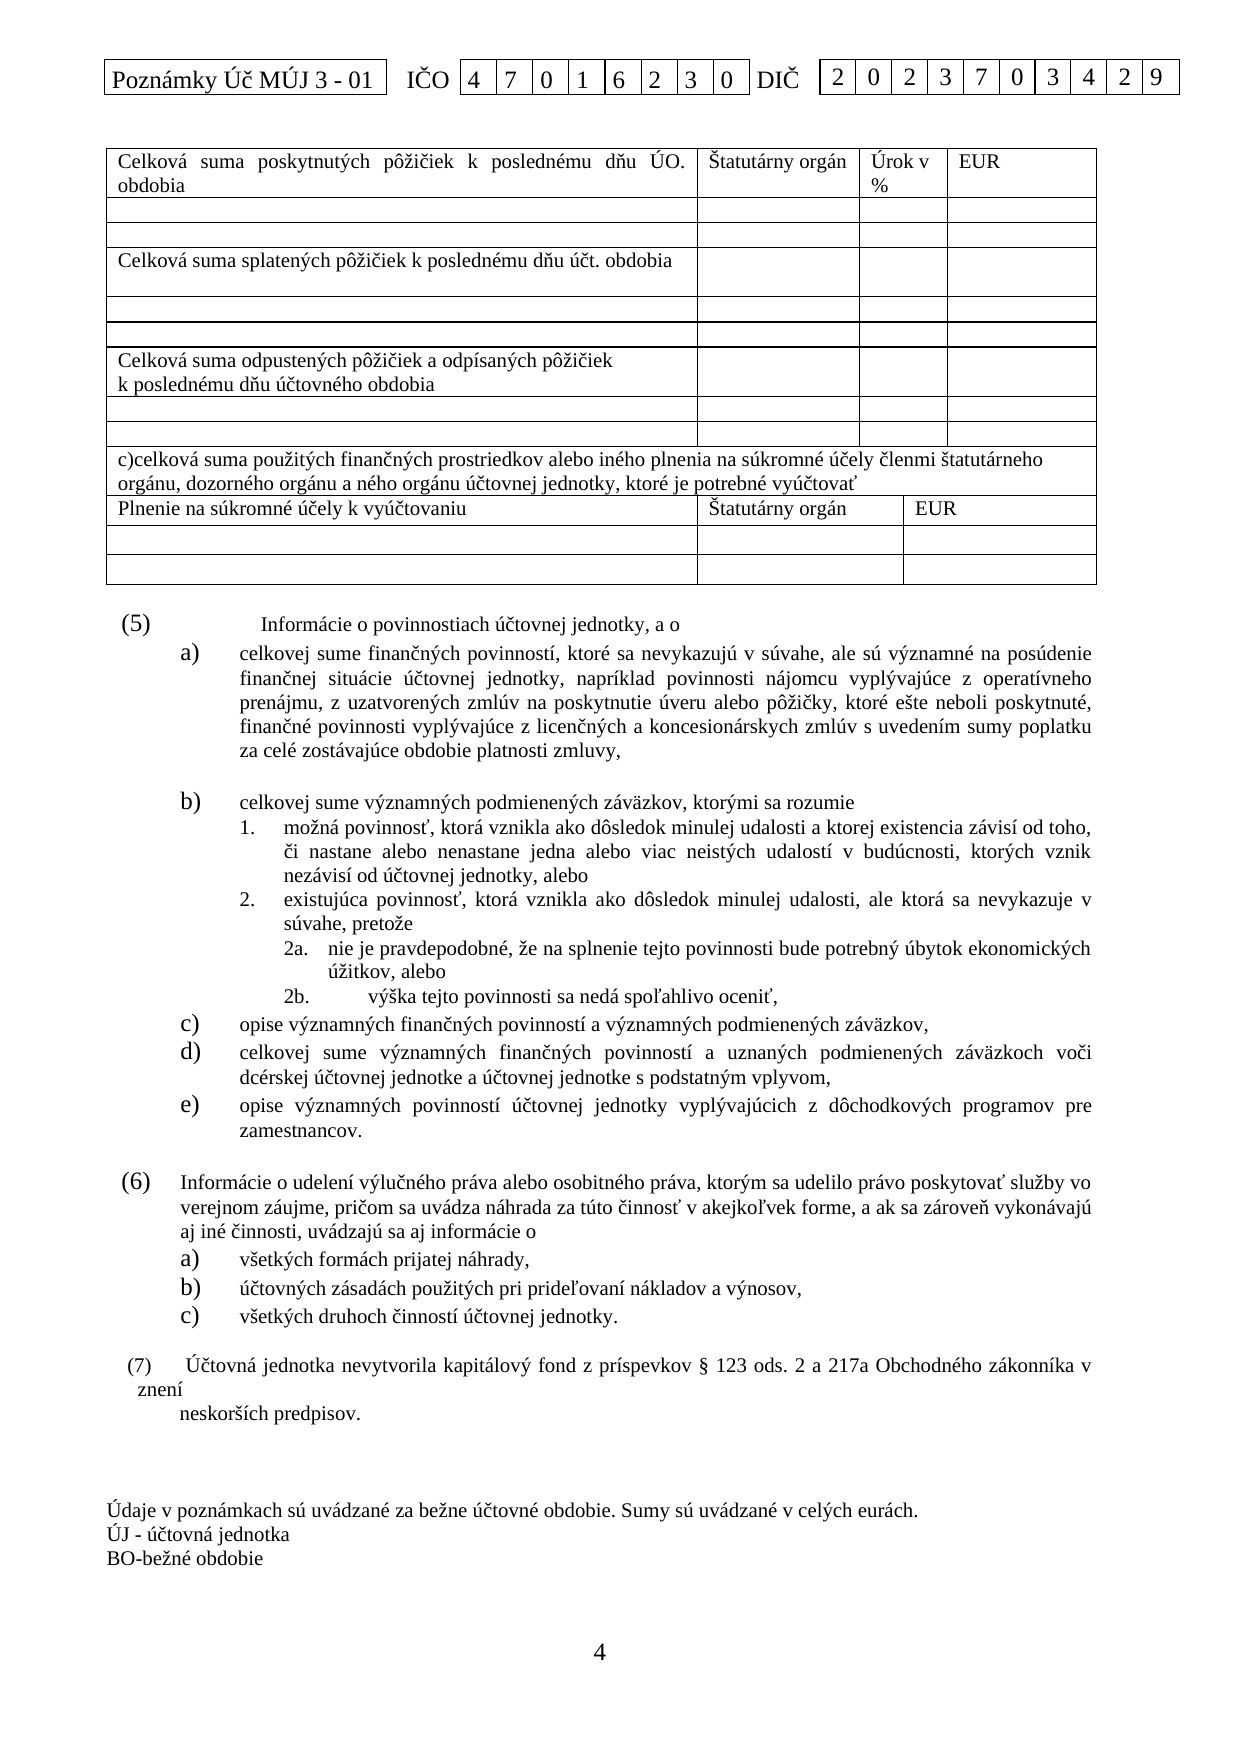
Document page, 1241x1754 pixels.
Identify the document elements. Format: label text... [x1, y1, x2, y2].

list existujúca povinnosť, ktorá vznikla ako dôsledok minulej udalosti, ale ktorá sa nevykazuje v súvahe, pretože [239, 887, 1092, 935]
table_cell [107, 555, 697, 583]
list celkovej sume významných finančných povinností a uznaných podmienených záväzkoch voči dcérskej účtovnej jednotke a účtovnej jednotke s podstatným vplyvom, [180, 1036, 1092, 1089]
table_cell Celková suma odpustených pôžičiek a odpísaných pôžičiek k poslednému dňu účtovného obdobia [107, 348, 697, 396]
table_cell [698, 198, 859, 222]
table_cell [107, 323, 697, 346]
table_cell [107, 223, 697, 247]
table_cell [948, 198, 1096, 222]
table_cell [860, 297, 947, 321]
table_cell [698, 526, 903, 554]
table_cell [860, 223, 947, 247]
table_cell [698, 323, 859, 346]
table_cell [904, 526, 1096, 554]
text (7) Účtovná jednotka nevytvorila kapitálový fond z príspevkov § 123 ods. 2 a 217a Obchodného zákonníka v znení [127, 1353, 1092, 1401]
table_cell [860, 248, 947, 296]
table_cell [860, 422, 947, 446]
table_cell [107, 198, 697, 222]
table_cell [948, 397, 1096, 421]
table_cell [107, 422, 697, 446]
table_cell [698, 248, 859, 296]
list všetkých druhoch činností účtovnej jednotky. [180, 1300, 1092, 1329]
list celkovej sume významných podmienených záväzkov, ktorými sa rozumie [180, 786, 1092, 815]
table_cell [948, 323, 1096, 346]
list výška tejto povinnosti sa nedá spoľahlivo oceniť, [283, 983, 1092, 1008]
table_cell [107, 526, 697, 554]
table_cell [948, 422, 1096, 446]
table_cell [860, 198, 947, 222]
list nie je pravdepodobné, že na splnenie tejto povinnosti bude potrebný úbytok ekonomických úžitkov, alebo [283, 935, 1092, 983]
table_cell Celková suma splatených pôžičiek k poslednému dňu účt. obdobia [107, 248, 697, 296]
table_cell Úrok v % [860, 149, 947, 197]
table_cell [948, 348, 1096, 396]
table_cell Štatutárny orgán [698, 496, 903, 524]
list možná povinnosť, ktorá vznikla ako dôsledok minulej udalosti a ktorej existencia závisí od toho, či nastane alebo nenastane jedna alebo viac neistých udalostí v budúcnosti, ktorých vznik nezávisí od účtovnej jednotky, alebo [239, 815, 1092, 887]
table_cell [698, 297, 859, 321]
table_cell [860, 397, 947, 421]
list opise významných povinností účtovnej jednotky vyplývajúcich z dôchodkových programov pre zamestnancov. [180, 1089, 1092, 1142]
table_cell [698, 348, 859, 396]
table_cell [948, 297, 1096, 321]
text neskorších predpisov. [106, 1401, 1092, 1425]
table_cell [698, 223, 859, 247]
table_cell EUR [948, 149, 1096, 197]
table_cell [698, 555, 903, 583]
table_cell [698, 422, 859, 446]
table_cell [107, 297, 697, 321]
list účtovných zásadách použitých pri prideľovaní nákladov a výnosov, [180, 1272, 1092, 1300]
table_cell Plnenie na súkromné účely k vyúčtovaniu [107, 496, 697, 524]
table_cell [904, 555, 1096, 583]
table_cell [860, 348, 947, 396]
table_cell Celková suma poskytnutých pôžičiek k poslednému dňu ÚO. obdobia [107, 149, 697, 197]
table_cell [698, 397, 859, 421]
table_cell [948, 248, 1096, 296]
list Informácie o udelení výlučného práva alebo osobitného práva, ktorým sa udelilo právo poskytovať služby vo verejnom záujme, pričom sa uvádza náhrada za túto činnosť v akejkoľvek forme, a ak sa zároveň vykonávajú aj iné činnosti, uvádzajú sa aj informácie o [121, 1166, 1092, 1243]
table_cell [860, 323, 947, 346]
list Informácie o povinnostiach účtovnej jednotky, a o [121, 608, 1092, 637]
table_cell Štatutárny orgán [698, 149, 859, 197]
list celkovej sume finančných povinností, ktoré sa nevykazujú v súvahe, ale sú významné na posúdenie finančnej situácie účtovnej jednotky, napríklad povinnosti nájomcu vyplývajúce z operatívneho prenájmu, z uzatvorených zmlúv na poskytnutie úveru alebo pôžičky, ktoré ešte neboli poskytnuté, finančné povinnosti vyplývajúce z licenčných a koncesionárskych zmlúv s uvedením sumy poplatku za celé zostávajúce obdobie platnosti zmluvy, [180, 637, 1092, 762]
text ÚJ - účtovná jednotka [106, 1522, 1092, 1546]
table_cell [948, 223, 1096, 247]
text BO-bežné obdobie [106, 1546, 1092, 1570]
table_cell c)celková suma použitých finančných prostriedkov alebo iného plnenia na súkromné účely členmi štatutárneho orgánu, dozorného orgánu a ného orgánu účtovnej jednotky, ktoré je potrebné vyúčtovať [107, 447, 1096, 495]
list všetkých formách prijatej náhrady, [180, 1243, 1092, 1272]
table_cell [107, 397, 697, 421]
text Údaje v poznámkach sú uvádzané za bežne účtovné obdobie. Sumy sú uvádzané v celých eurách. [106, 1498, 1092, 1522]
list opise významných finančných povinností a významných podmienených záväzkov, [180, 1008, 1092, 1036]
table_cell EUR [904, 496, 1096, 524]
